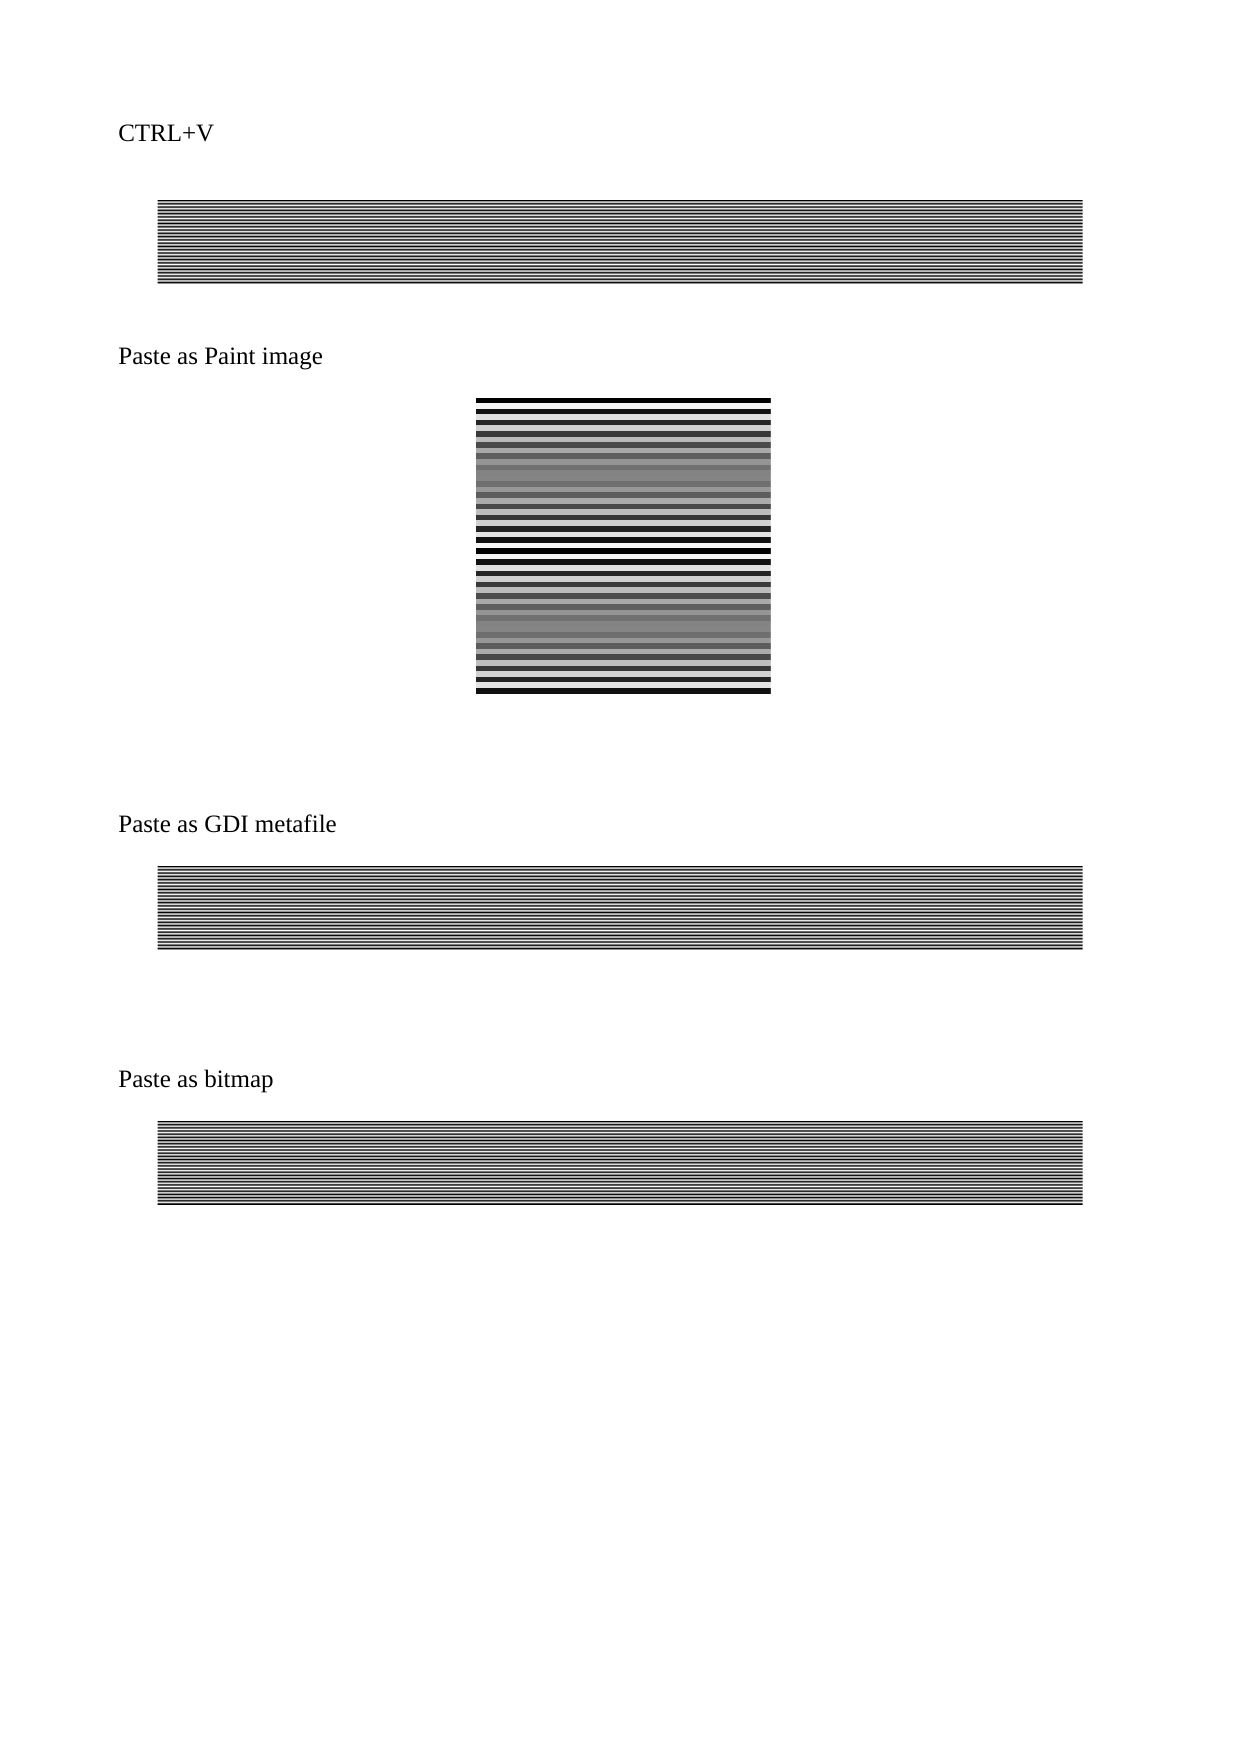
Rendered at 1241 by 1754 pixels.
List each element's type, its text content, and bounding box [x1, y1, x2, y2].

picture [157, 1121, 1083, 1205]
text Paste as bitmap [118, 1064, 1122, 1093]
text Paste as Paint image [118, 341, 1122, 370]
text Paste as GDI metafile [118, 809, 1122, 838]
text CTRL+V [118, 118, 1122, 147]
